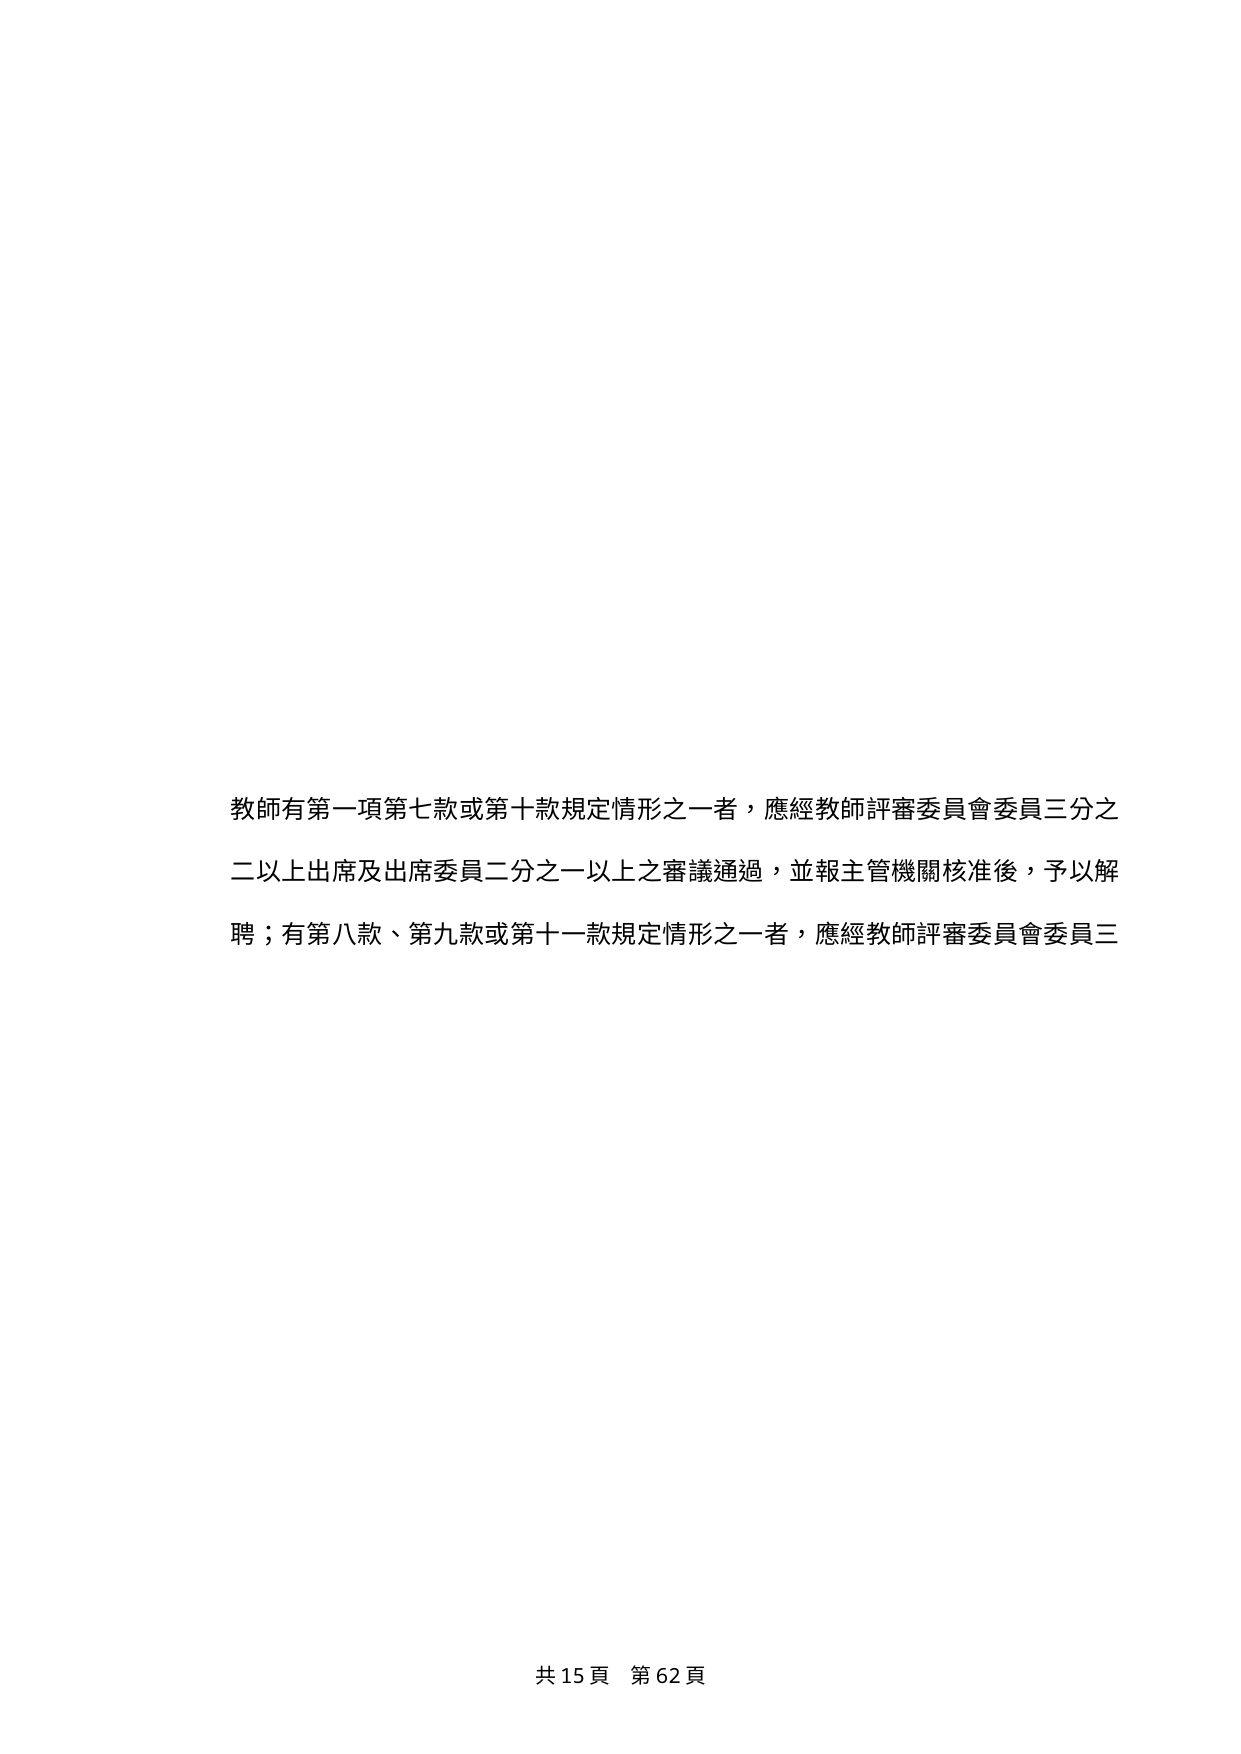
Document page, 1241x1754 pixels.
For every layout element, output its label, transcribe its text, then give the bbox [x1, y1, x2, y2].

text 教師有第一項第七款或第十款規定情形之一者，應經教師評審委員會委員三分之二以上出席及出席委員二分之一以上之審議通過，並報主管機關核准後，予以解聘；有第八款、第九款或第十一款規定情形之一者，應經教師評審委員會委員三 [230, 766, 1122, 953]
